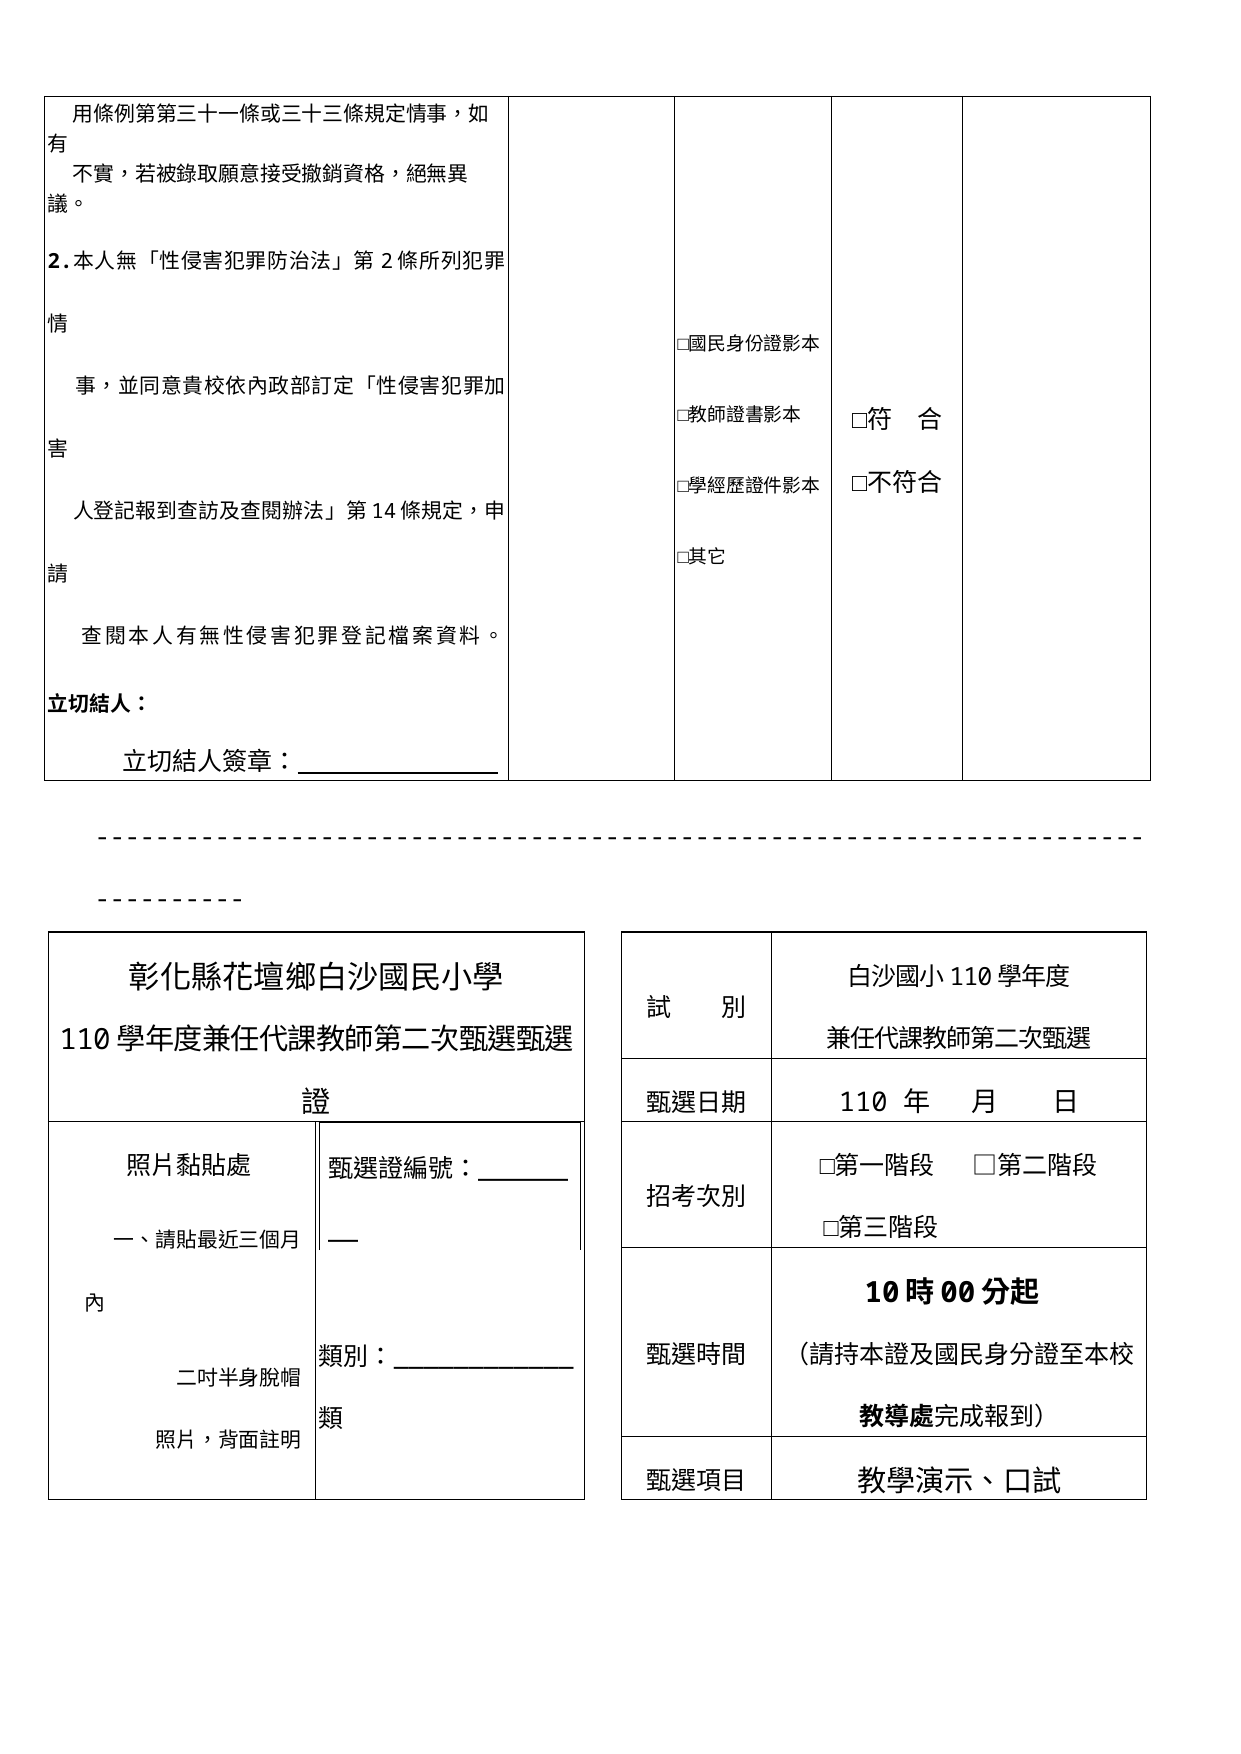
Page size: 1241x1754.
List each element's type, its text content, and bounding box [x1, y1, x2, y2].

table_cell 110 年 月 日 [772, 1059, 1146, 1121]
table_header 試 別 [622, 933, 771, 1057]
table_header 白沙國小110學年度 兼任代課教師第二次甄選 [772, 933, 1146, 1057]
table_cell 招考次別 [622, 1122, 771, 1247]
text -------------------------------------------------------------------------------- [94, 794, 1146, 919]
table_cell [509, 97, 674, 780]
table_cell 甄選項目 [622, 1437, 771, 1499]
table_cell □符 合 □不符合 [832, 97, 962, 780]
table_cell □第一階段 □第二階段 □第三階段 [772, 1122, 1146, 1247]
table_header 彰化縣花壇鄉白沙國民小學 110學年度兼任代課教師第二次甄選甄選證 [49, 933, 584, 1121]
table_cell 甄選時間 [622, 1248, 771, 1436]
table_cell 10時00分起 （請持本證及國民身分證至本校教導處完成報到） [772, 1248, 1146, 1436]
table_cell 教學演示、口試 [772, 1437, 1146, 1499]
table_cell □國民身份證影本 □教師證書影本 □學經歷證件影本 □其它 [675, 97, 831, 780]
table_cell [963, 97, 1150, 780]
table_cell 照片黏貼處 一、請貼最近三個月內 二吋半身脫帽照片，背面註明 [49, 1122, 315, 1499]
table_cell 用條例第第三十一條或三十三條規定情事，如有 不實，若被錄取願意接受撤銷資格，絕無異議。 2.本人無「性侵害犯罪防治法」第2條所列犯罪情 事，並同意貴校依內政部訂定「性侵害犯罪加害 人登記報到查訪及查閱辦法」第14條規定，申請 查閱本人有無性侵害犯罪登記檔案資料。 立切結人： 立切結人簽章： [45, 97, 508, 780]
table_cell 甄選證編號：________ 類別：____________類 [316, 1122, 584, 1499]
table_cell 甄選日期 [622, 1059, 771, 1121]
table_header [585, 931, 621, 1499]
